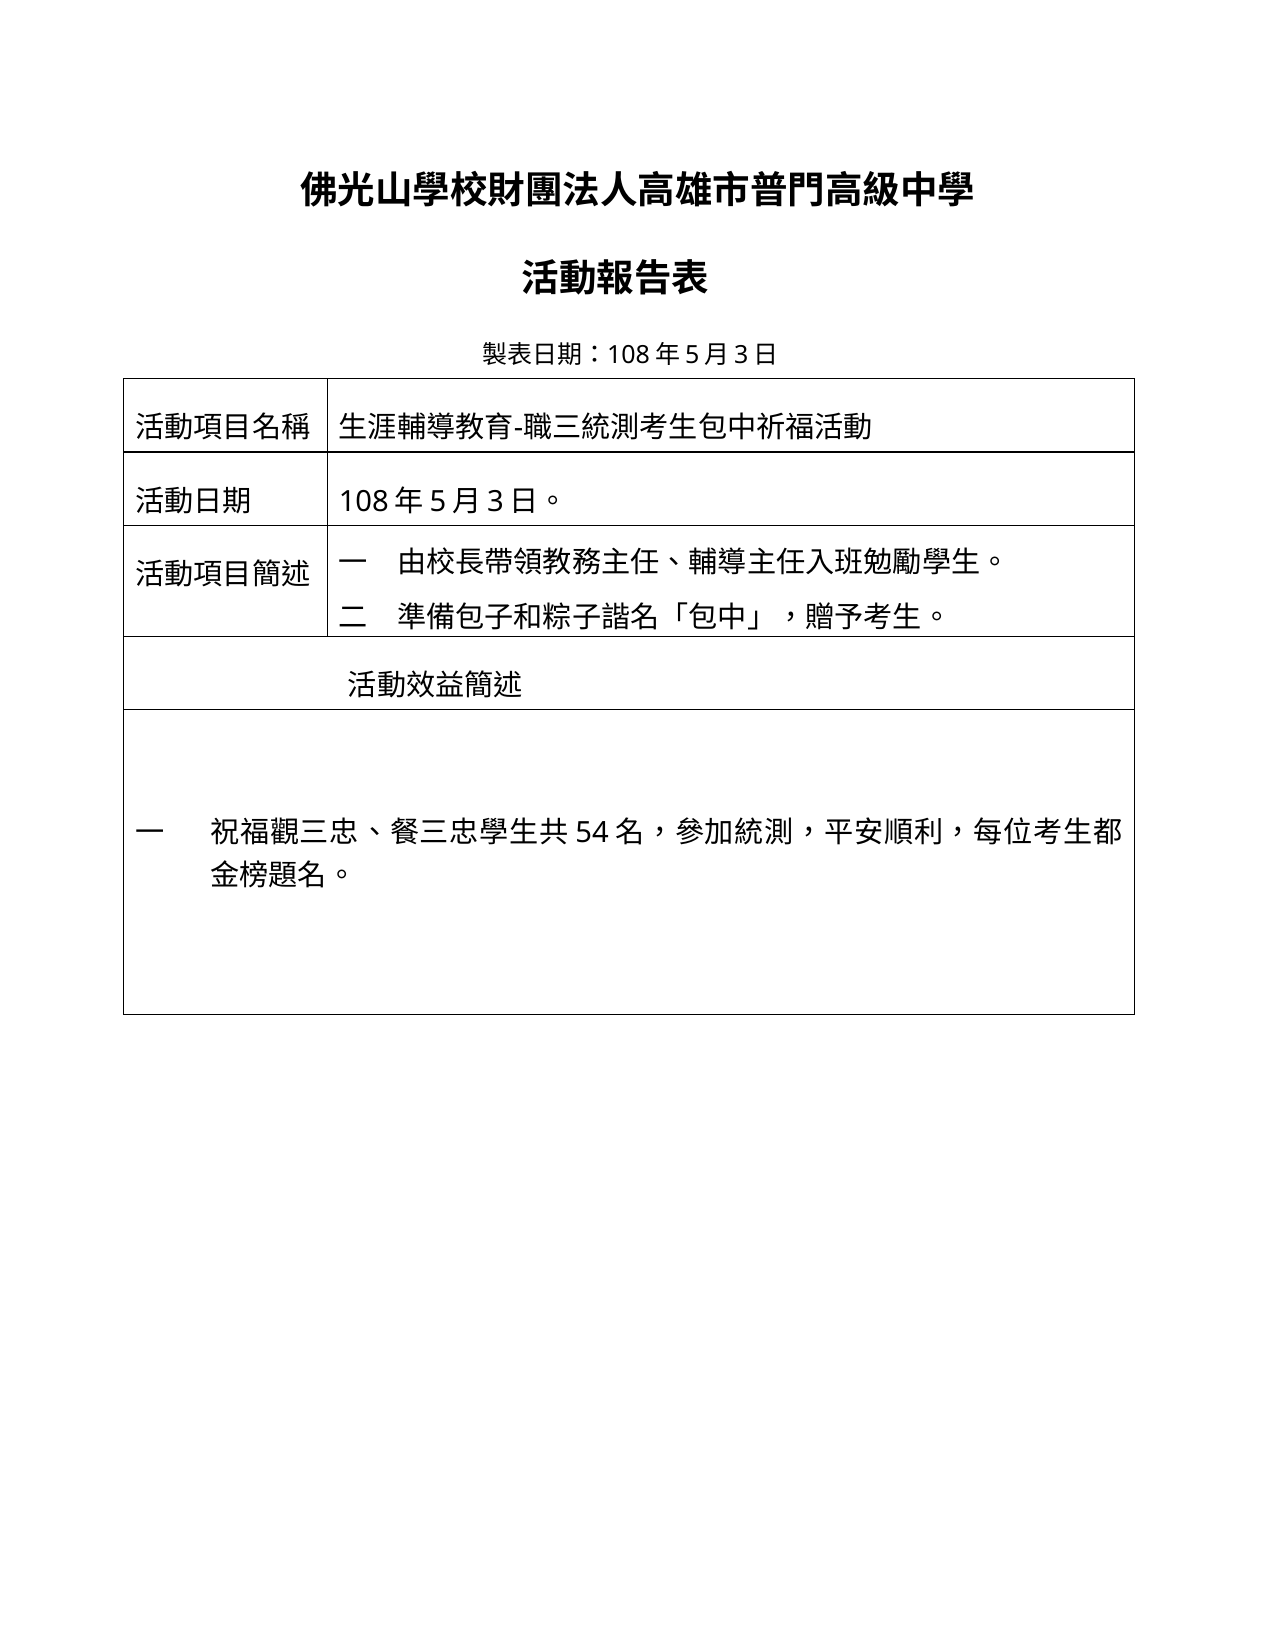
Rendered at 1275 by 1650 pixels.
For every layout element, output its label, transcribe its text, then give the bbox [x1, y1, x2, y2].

table_cell 108年5月3日。 [328, 453, 1134, 525]
table_header 活動項目名稱 [124, 379, 327, 451]
table_cell 活動項目簡述 [124, 526, 327, 636]
table_cell 由校長帶領教務主任、輔導主任入班勉勵學生。 準備包子和粽子諧名「包中」，贈予考生。 [328, 526, 1134, 636]
text 活動報告表 [91, 248, 1140, 302]
table_cell 活動效益簡述 [124, 637, 1134, 709]
text 製表日期：108年5月3日 [135, 335, 1140, 371]
table_header 生涯輔導教育-職三統測考生包中祈福活動 [328, 379, 1134, 451]
table_cell 祝福觀三忠、餐三忠學生共54名，參加統測，平安順利，每位考生都金榜題名。 [124, 710, 1134, 1014]
text 佛光山學校財團法人高雄市普門高級中學 [135, 160, 1140, 214]
table_cell 活動日期 [124, 453, 327, 525]
